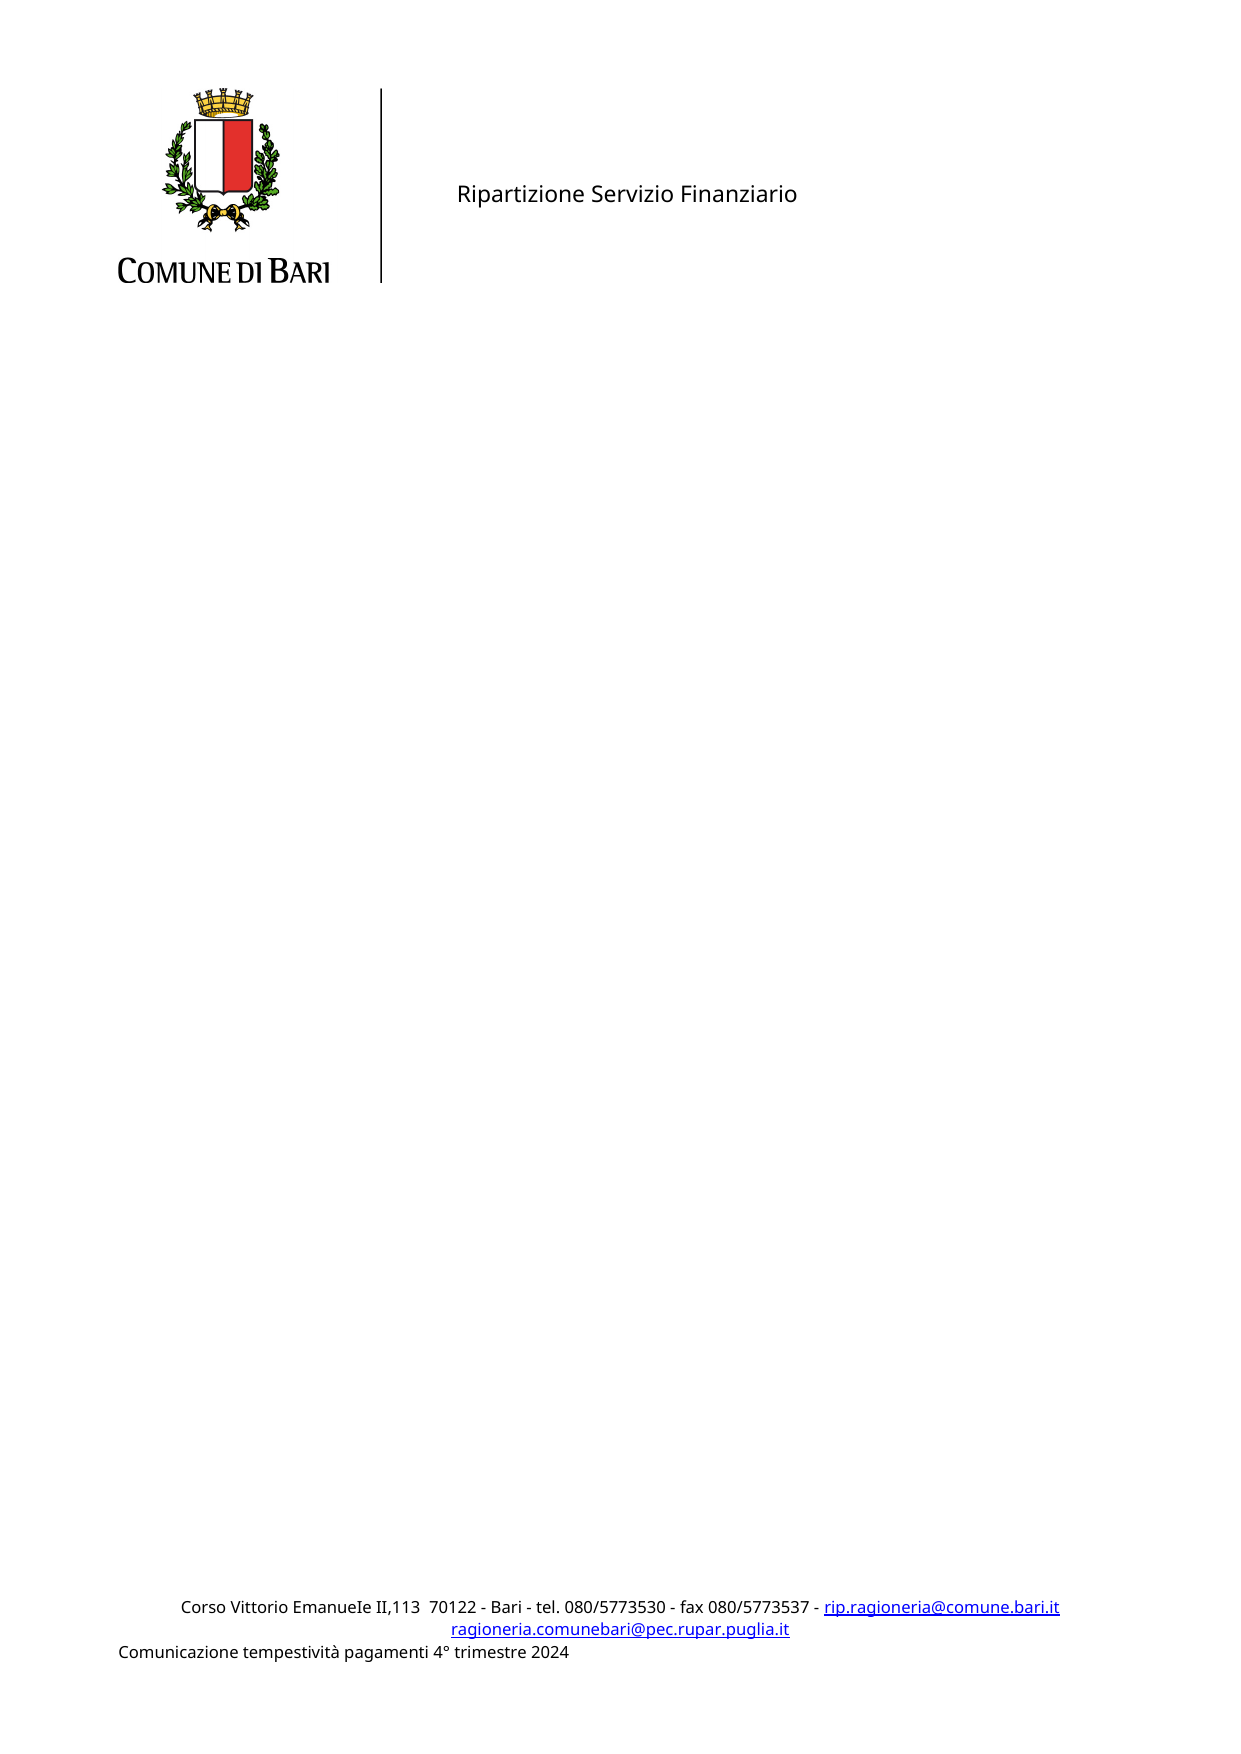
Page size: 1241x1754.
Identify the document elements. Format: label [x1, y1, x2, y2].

picture [118, 88, 382, 283]
